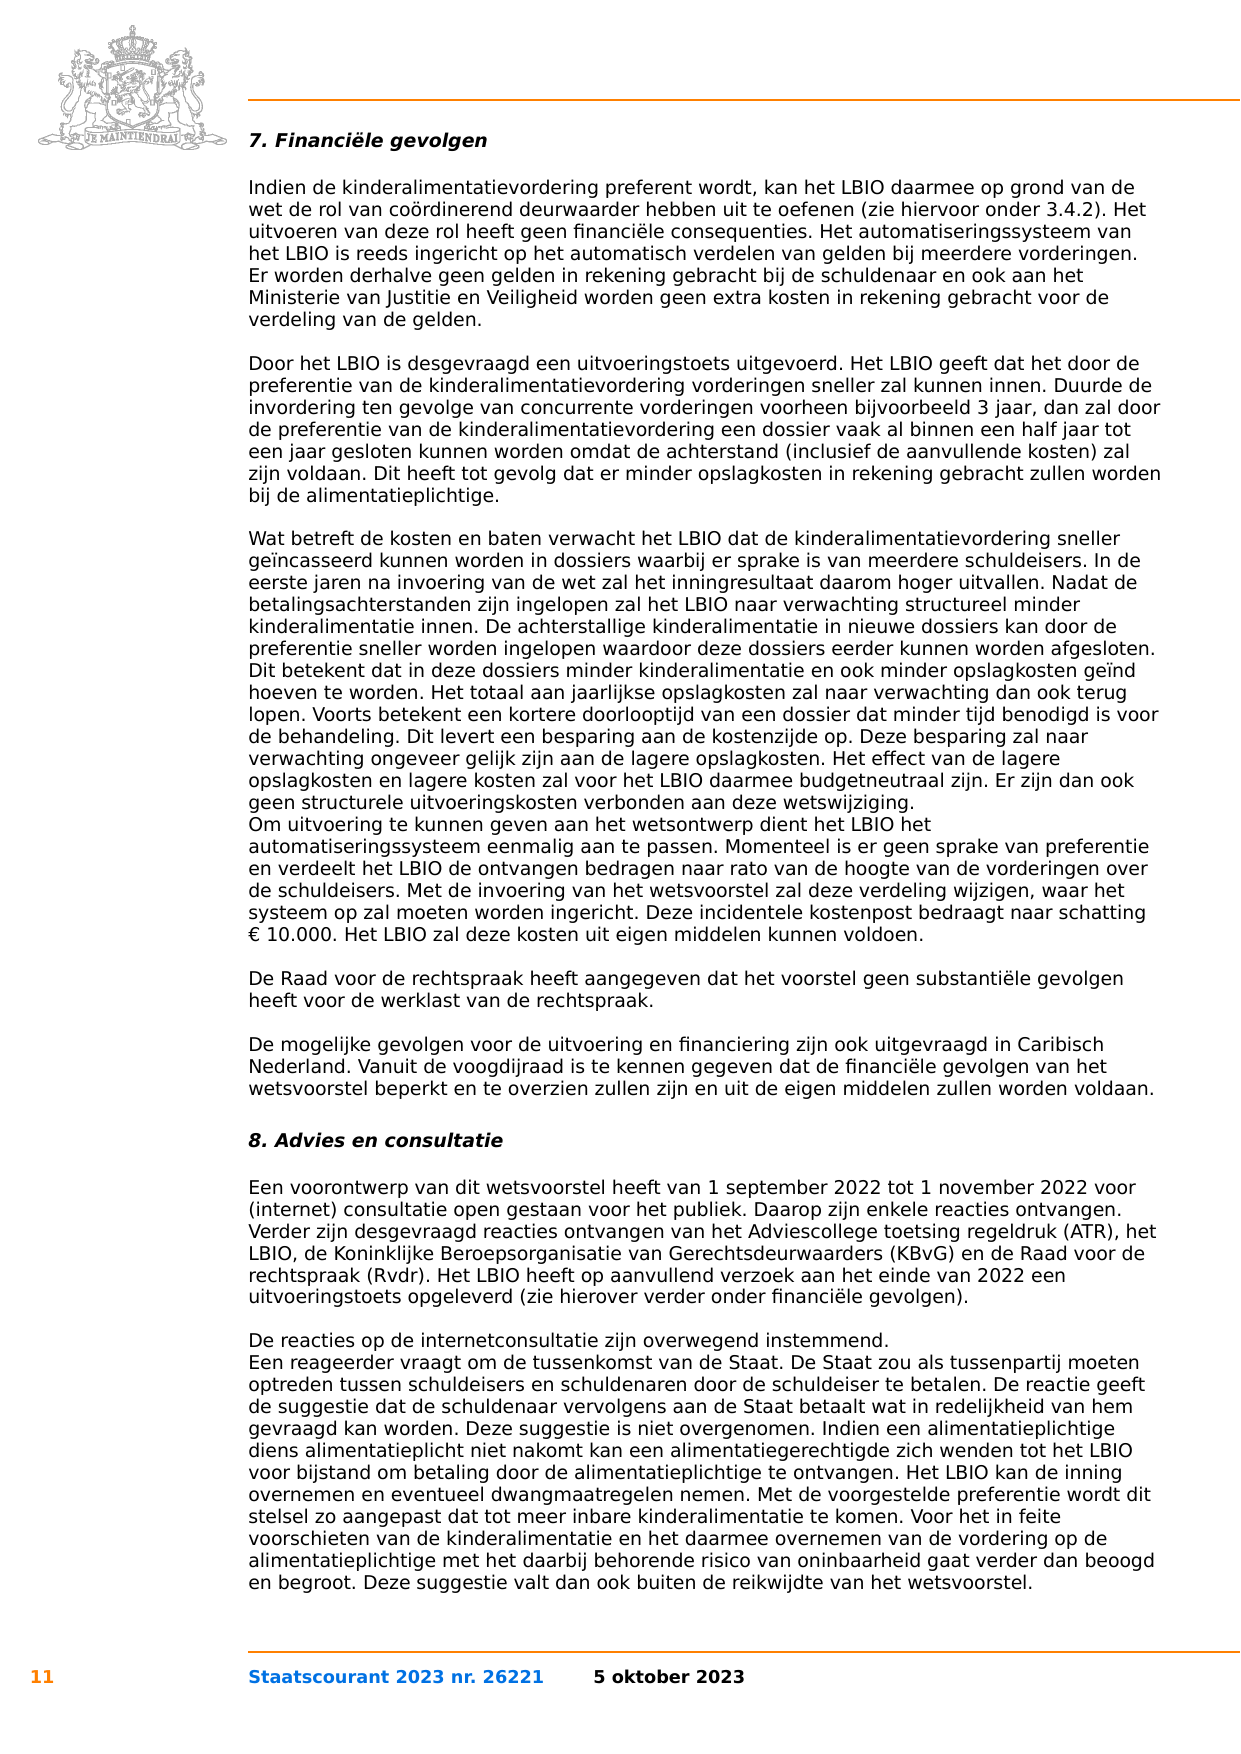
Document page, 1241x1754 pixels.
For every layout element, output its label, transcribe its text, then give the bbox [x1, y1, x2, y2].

subtitle 8. Advies en consultatie [248, 1129, 1163, 1152]
text De mogelijke gevolgen voor de uitvoering en financiering zijn ook uitgevraagd in Caribisch Nederland. Vanuit de voogdijraad is te kennen gegeven dat de financiële gevolgen van het wetsvoorstel beperkt en te overzien zullen zijn en uit de eigen middelen zullen worden voldaan. [248, 1034, 1163, 1099]
text Wat betreft de kosten en baten verwacht het LBIO dat de kinderalimentatievordering sneller geïncasseerd kunnen worden in dossiers waarbij er sprake is van meerdere schuldeisers. In de eerste jaren na invoering van de wet zal het inningresultaat daarom hoger uitvallen. Nadat de betalingsachterstanden zijn ingelopen zal het LBIO naar verwachting structureel minder kinderalimentatie innen. De achterstallige kinderalimentatie in nieuwe dossiers kan door de preferentie sneller worden ingelopen waardoor deze dossiers eerder kunnen worden afgesloten. Dit betekent dat in deze dossiers minder kinderalimentatie en ook minder opslagkosten geïnd hoeven te worden. Het totaal aan jaarlijkse opslagkosten zal naar verwachting dan ook terug lopen. Voorts betekent een kortere doorlooptijd van een dossier dat minder tijd benodigd is voor de behandeling. Dit levert een besparing aan de kostenzijde op. Deze besparing zal naar verwachting ongeveer gelijk zijn aan de lagere opslagkosten. Het effect van de lagere opslagkosten en lagere kosten zal voor het LBIO daarmee budgetneutraal zijn. Er zijn dan ook geen structurele uitvoeringskosten verbonden aan deze wetswijziging. [248, 528, 1163, 814]
text Indien de kinderalimentatievordering preferent wordt, kan het LBIO daarmee op grond van de wet de rol van coördinerend deurwaarder hebben uit te oefenen (zie hiervoor onder 3.4.2). Het uitvoeren van deze rol heeft geen financiële consequenties. Het automatiseringssysteem van het LBIO is reeds ingericht op het automatisch verdelen van gelden bij meerdere vorderingen. Er worden derhalve geen gelden in rekening gebracht bij de schuldenaar en ook aan het Ministerie van Justitie en Veiligheid worden geen extra kosten in rekening gebracht voor de verdeling van de gelden. [248, 177, 1163, 331]
subtitle 7. Financiële gevolgen [248, 130, 1163, 152]
picture [38, 25, 227, 150]
text Een reageerder vraagt om de tussenkomst van de Staat. De Staat zou als tussenpartij moeten optreden tussen schuldeisers en schuldenaren door de schuldeiser te betalen. De reactie geeft de suggestie dat de schuldenaar vervolgens aan de Staat betaalt wat in redelijkheid van hem gevraagd kan worden. Deze suggestie is niet overgenomen. Indien een alimentatieplichtige diens alimentatieplicht niet nakomt kan een alimentatiegerechtigde zich wenden tot het LBIO voor bijstand om betaling door de alimentatieplichtige te ontvangen. Het LBIO kan de inning overnemen en eventueel dwangmaatregelen nemen. Met de voorgestelde preferentie wordt dit stelsel zo aangepast dat tot meer inbare kinderalimentatie te komen. Voor het in feite voorschieten van de kinderalimentatie en het daarmee overnemen van de vordering op de alimentatieplichtige met het daarbij behorende risico van oninbaarheid gaat verder dan beoogd en begroot. Deze suggestie valt dan ook buiten de reikwijdte van het wetsvoorstel. [248, 1352, 1163, 1594]
text Om uitvoering te kunnen geven aan het wetsontwerp dient het LBIO het automatiseringssysteem eenmalig aan te passen. Momenteel is er geen sprake van preferentie en verdeelt het LBIO de ontvangen bedragen naar rato van de hoogte van de vorderingen over de schuldeisers. Met de invoering van het wetsvoorstel zal deze verdeling wijzigen, waar het systeem op zal moeten worden ingericht. Deze incidentele kostenpost bedraagt naar schatting € 10.000. Het LBIO zal deze kosten uit eigen middelen kunnen voldoen. [248, 814, 1163, 946]
text Door het LBIO is desgevraagd een uitvoeringstoets uitgevoerd. Het LBIO geeft dat het door de preferentie van de kinderalimentatievordering vorderingen sneller zal kunnen innen. Duurde de invordering ten gevolge van concurrente vorderingen voorheen bijvoorbeeld 3 jaar, dan zal door de preferentie van de kinderalimentatievordering een dossier vaak al binnen een half jaar tot een jaar gesloten kunnen worden omdat de achterstand (inclusief de aanvullende kosten) zal zijn voldaan. Dit heeft tot gevolg dat er minder opslagkosten in rekening gebracht zullen worden bij de alimentatieplichtige. [248, 353, 1163, 506]
text Verder zijn desgevraagd reacties ontvangen van het Adviescollege toetsing regeldruk (ATR), het LBIO, de Koninklijke Beroepsorganisatie van Gerechtsdeurwaarders (KBvG) en de Raad voor de rechtspraak (Rvdr). Het LBIO heeft op aanvullend verzoek aan het einde van 2022 een uitvoeringstoets opgeleverd (zie hierover verder onder financiële gevolgen). [248, 1221, 1163, 1308]
text De reacties op de internetconsultatie zijn overwegend instemmend. [248, 1330, 1163, 1352]
text Een voorontwerp van dit wetsvoorstel heeft van 1 september 2022 tot 1 november 2022 voor (internet) consultatie open gestaan voor het publiek. Daarop zijn enkele reacties ontvangen. [248, 1177, 1163, 1221]
text De Raad voor de rechtspraak heeft aangegeven dat het voorstel geen substantiële gevolgen heeft voor de werklast van de rechtspraak. [248, 968, 1163, 1012]
